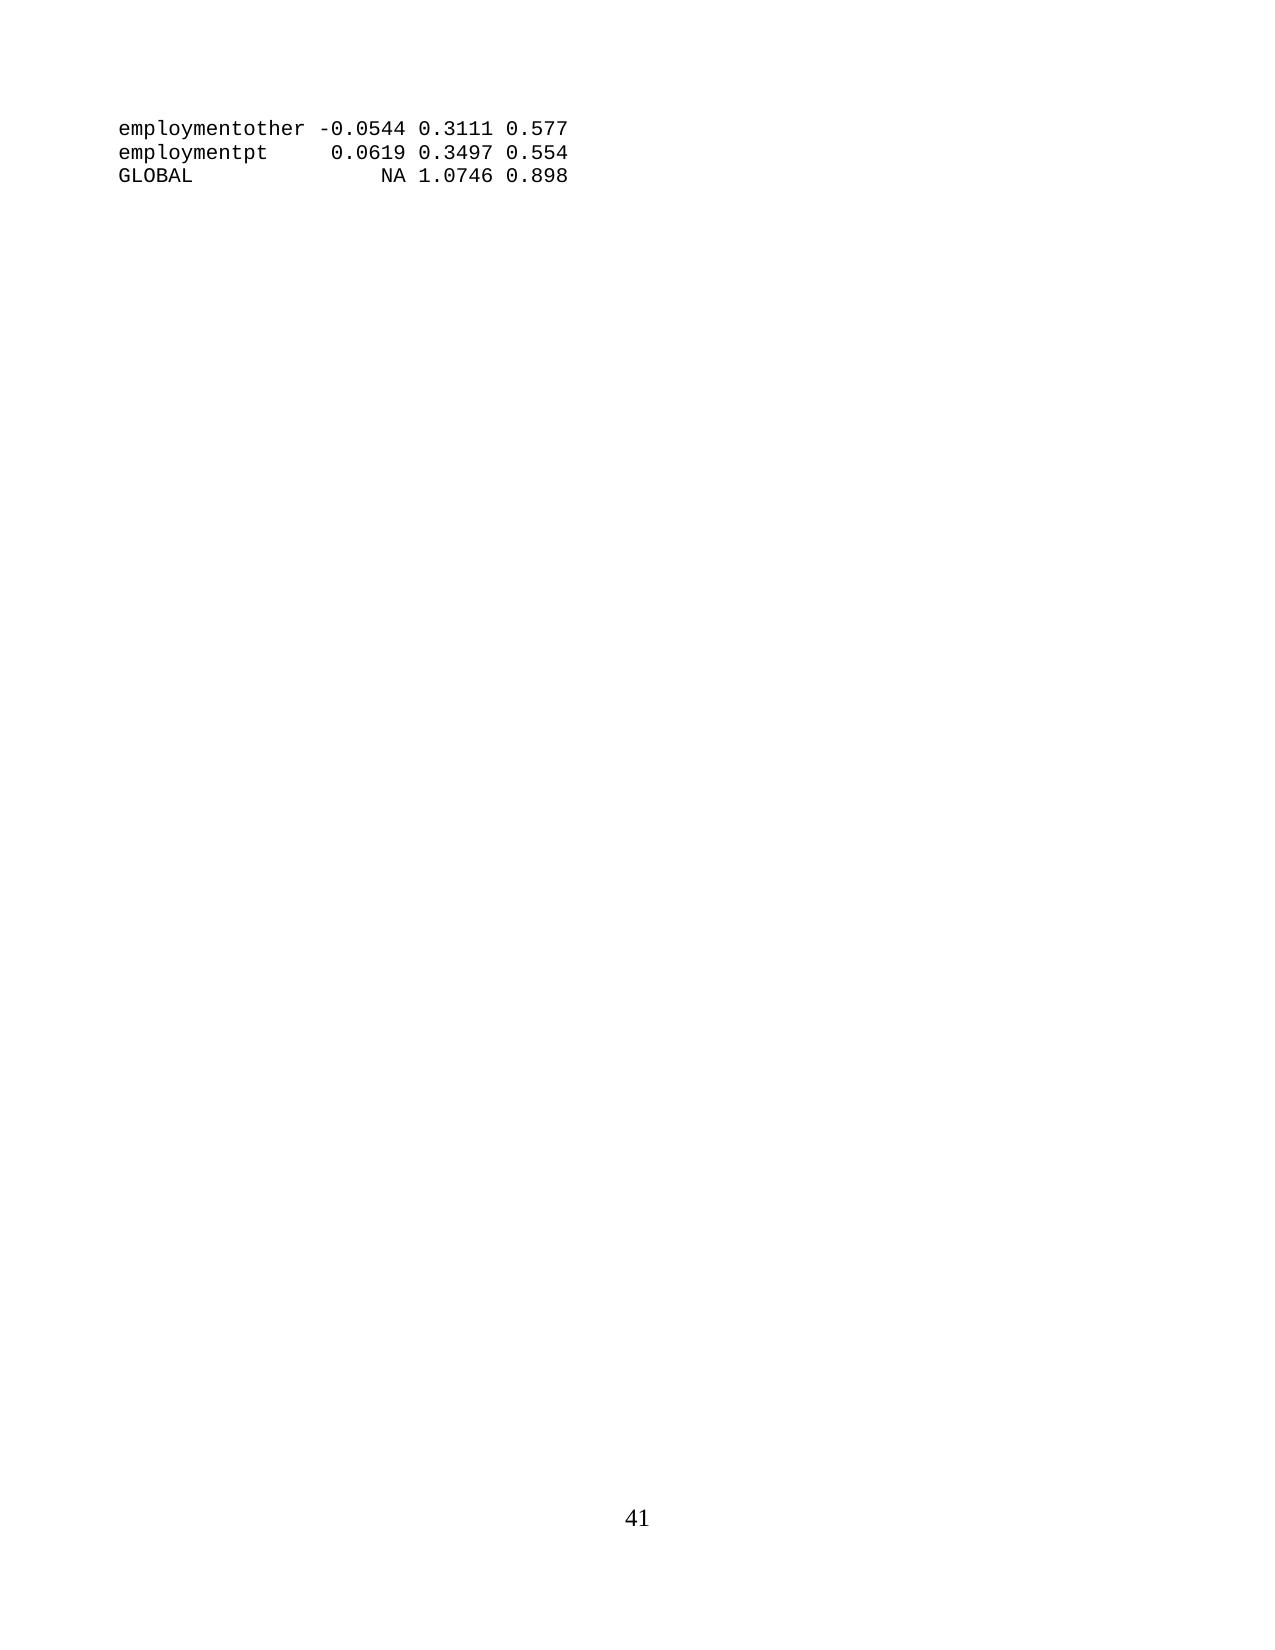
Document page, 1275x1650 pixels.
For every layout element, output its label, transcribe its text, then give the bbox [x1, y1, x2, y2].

text employmentother -0.0544 0.3111 0.577 [118, 118, 1157, 142]
text employmentpt 0.0619 0.3497 0.554 [118, 142, 1157, 165]
text GLOBAL NA 1.0746 0.898 [118, 165, 1157, 189]
